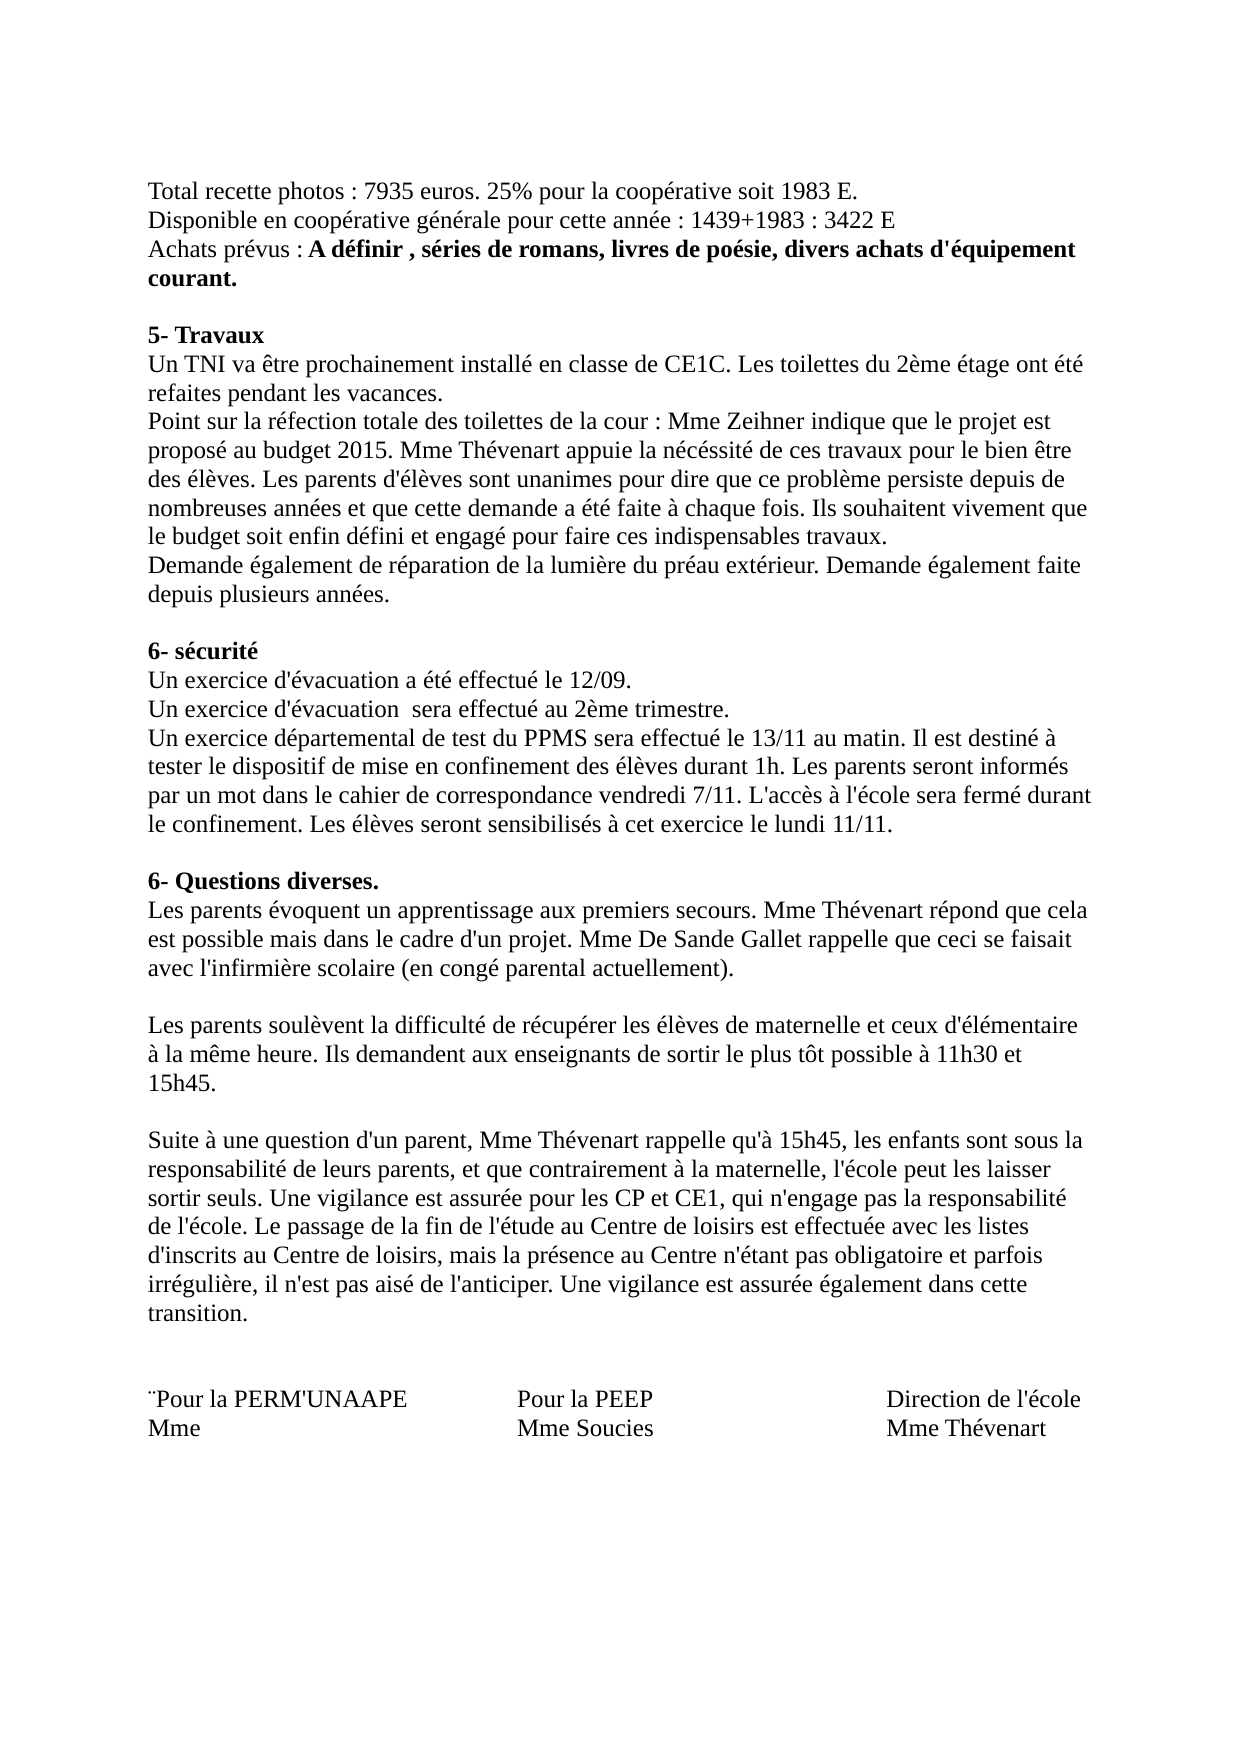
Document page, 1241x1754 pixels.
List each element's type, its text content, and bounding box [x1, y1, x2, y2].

text Un exercice départemental de test du PPMS sera effectué le 13/11 au matin. Il est destiné à tester le dispositif de mise en confinement des élèves durant 1h. Les parents seront informés par un mot dans le cahier de correspondance vendredi 7/11. L'accès à l'école sera fermé durant le confinement. Les élèves seront sensibilisés à cet exercice le lundi 11/11. [148, 723, 1093, 838]
text ¨Pour la PERM'UNAAPE Pour la PEEP Direction de l'école [148, 1384, 1093, 1413]
text Demande également de réparation de la lumière du préau extérieur. Demande également faite depuis plusieurs années. [148, 550, 1093, 608]
text Un exercice d'évacuation a été effectué le 12/09. [148, 665, 1093, 694]
text Point sur la réfection totale des toilettes de la cour : Mme Zeihner indique que le projet est proposé au budget 2015. Mme Thévenart appuie la nécéssité de ces travaux pour le bien être des élèves. Les parents d'élèves sont unanimes pour dire que ce problème persiste depuis de nombreuses années et que cette demande a été faite à chaque fois. Ils souhaitent vivement que le budget soit enfin défini et engagé pour faire ces indispensables travaux. [148, 406, 1093, 550]
text Disponible en coopérative générale pour cette année : 1439+1983 : 3422 E [148, 205, 1093, 234]
text Les parents soulèvent la difficulté de récupérer les élèves de maternelle et ceux d'élémentaire à la même heure. Ils demandent aux enseignants de sortir le plus tôt possible à 11h30 et 15h45. [148, 1010, 1093, 1096]
text 6- Questions diverses. [148, 866, 1093, 895]
text Total recette photos : 7935 euros. 25% pour la coopérative soit 1983 E. [148, 176, 1093, 205]
text Un TNI va être prochainement installé en classe de CE1C. Les toilettes du 2ème étage ont été refaites pendant les vacances. [148, 349, 1093, 406]
text 5- Travaux [148, 320, 1093, 349]
text 6- sécurité [148, 636, 1093, 665]
text Les parents évoquent un apprentissage aux premiers secours. Mme Thévenart répond que cela est possible mais dans le cadre d'un projet. Mme De Sande Gallet rappelle que ceci se faisait avec l'infirmière scolaire (en congé parental actuellement). [148, 895, 1093, 981]
text Un exercice d'évacuation sera effectué au 2ème trimestre. [148, 694, 1093, 723]
text Suite à une question d'un parent, Mme Thévenart rappelle qu'à 15h45, les enfants sont sous la responsabilité de leurs parents, et que contrairement à la maternelle, l'école peut les laisser sortir seuls. Une vigilance est assurée pour les CP et CE1, qui n'engage pas la responsabilité de l'école. Le passage de la fin de l'étude au Centre de loisirs est effectuée avec les listes d'inscrits au Centre de loisirs, mais la présence au Centre n'étant pas obligatoire et parfois irrégulière, il n'est pas aisé de l'anticiper. Une vigilance est assurée également dans cette transition. [148, 1125, 1093, 1326]
text Mme Mme Soucies Mme Thévenart [148, 1413, 1093, 1441]
text Achats prévus : A définir , séries de romans, livres de poésie, divers achats d'équipement courant. [148, 234, 1093, 291]
